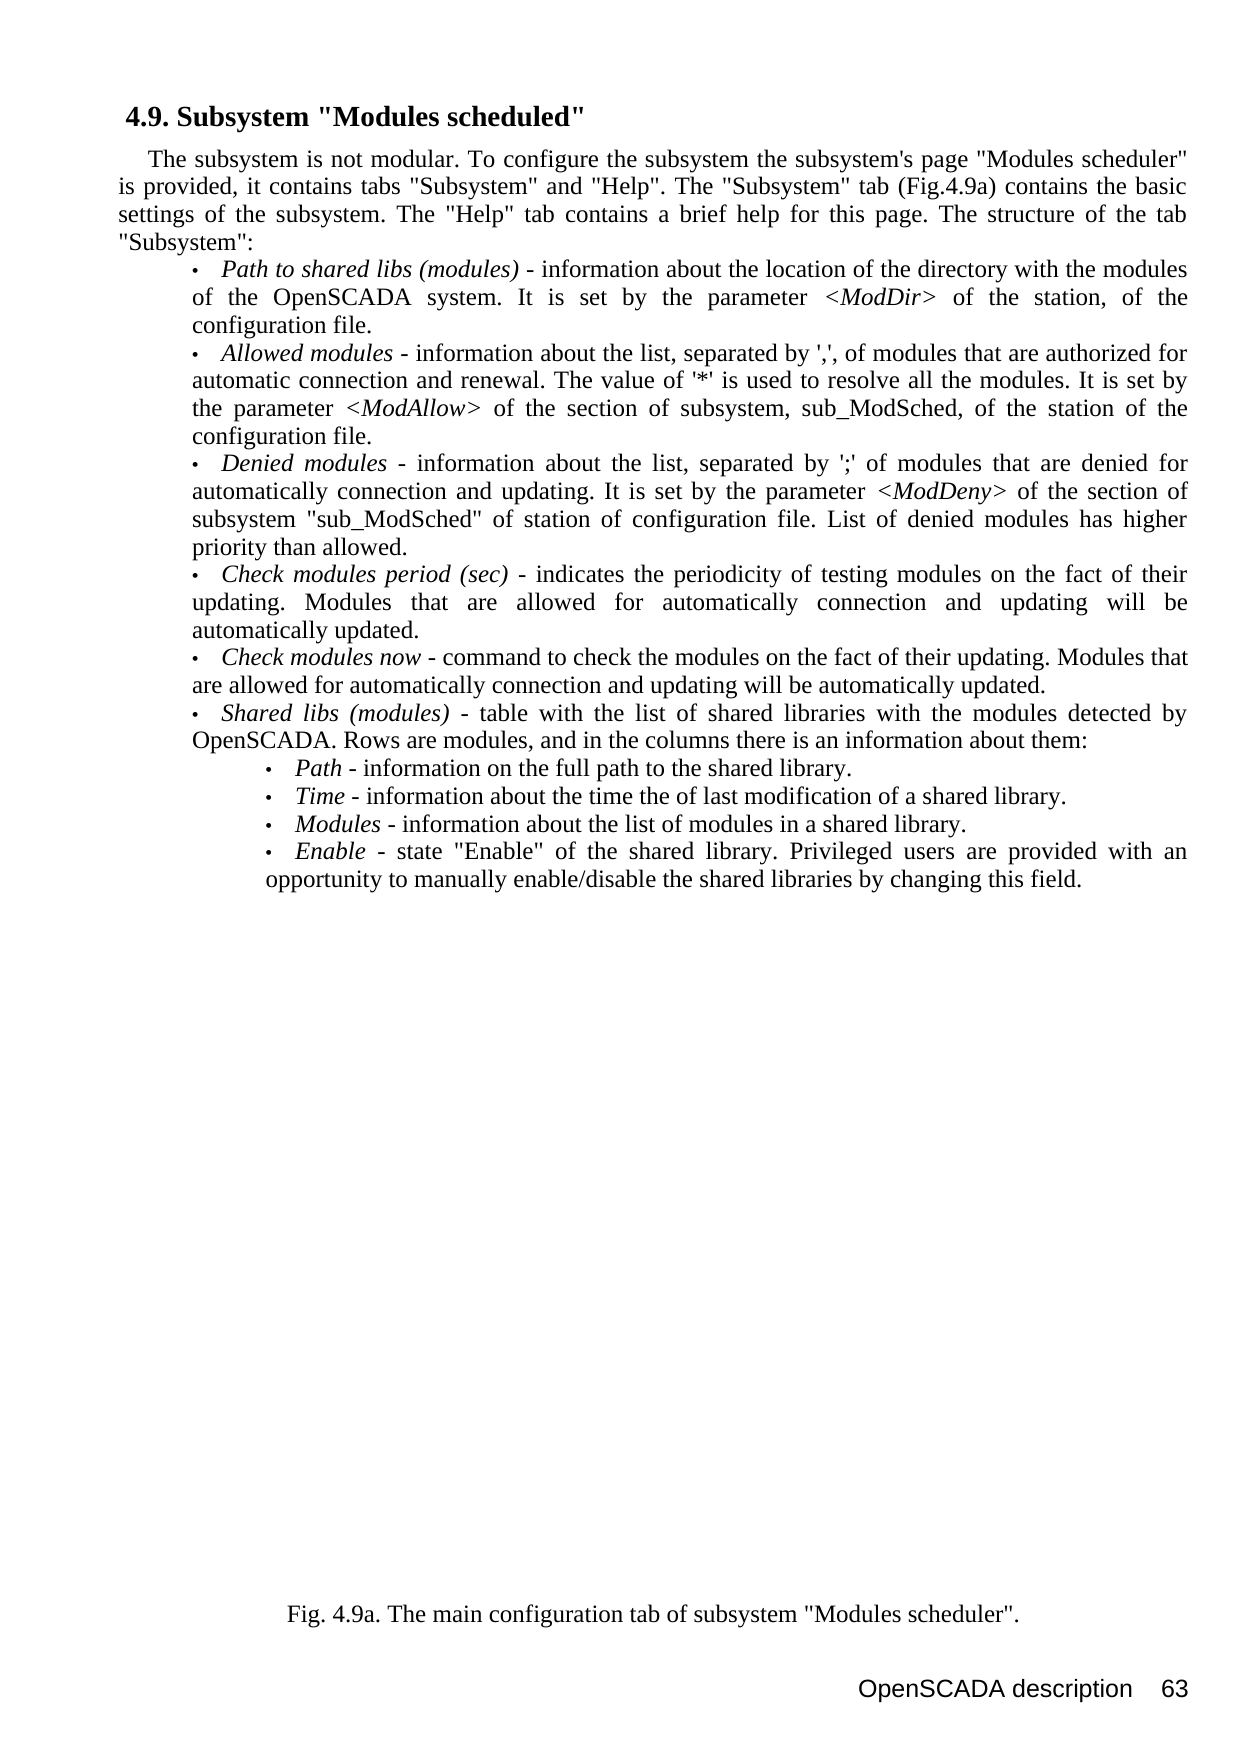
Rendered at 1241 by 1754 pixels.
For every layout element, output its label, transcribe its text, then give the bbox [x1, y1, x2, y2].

subtitle 4.9. Subsystem "Modules scheduled" [118, 100, 1188, 132]
list Check modules period (sec) - indicates the periodicity of testing modules on the fact of their updating. Modules that are allowed for automatically connection and updating will be automatically updated. [162, 560, 1188, 643]
list Shared libs (modules) - table with the list of shared libraries with the modules detected by OpenSCADA. Rows are modules, and in the columns there is an information about them: [162, 699, 1188, 754]
list Check modules now - command to check the modules on the fact of their updating. Modules that are allowed for automatically connection and updating will be automatically updated. [162, 643, 1188, 699]
list Allowed modules - information about the list, separated by ',', of modules that are authorized for automatic connection and renewal. The value of '*' is used to resolve all the modules. It is set by the parameter <ModAllow> of the section of subsystem, sub_ModSched, of the station of the configuration file. [162, 339, 1188, 449]
list Denied modules - information about the list, separated by ';' of modules that are denied for automatically connection and updating. It is set by the parameter <ModDeny> of the section of subsystem "sub_ModSched" of station of configuration file. List of denied modules has higher priority than allowed. [162, 449, 1188, 560]
list Enable - state "Enable" of the shared library. Privileged users are provided with an opportunity to manually enable/disable the shared libraries by changing this field. [236, 837, 1188, 893]
list Path - information on the full path to the shared library. [236, 754, 1188, 782]
list Modules - information about the list of modules in a shared library. [236, 810, 1188, 837]
list Time - information about the time the of last modification of a shared library. [236, 782, 1188, 810]
text Fig. 4.9a. The main configuration tab of subsystem "Modules scheduler". [118, 905, 1188, 1628]
text The subsystem is not modular. To configure the subsystem the subsystem's page "Modules scheduler" is provided, it contains tabs "Subsystem" and "Help". The "Subsystem" tab (Fig.4.9a) contains the basic settings of the subsystem. The "Help" tab contains a brief help for this page. The structure of the tab "Subsystem": [118, 145, 1188, 256]
list Path to shared libs (modules) - information about the location of the directory with the modules of the OpenSCADA system. It is set by the parameter <ModDir> of the station, of the configuration file. [162, 256, 1188, 339]
